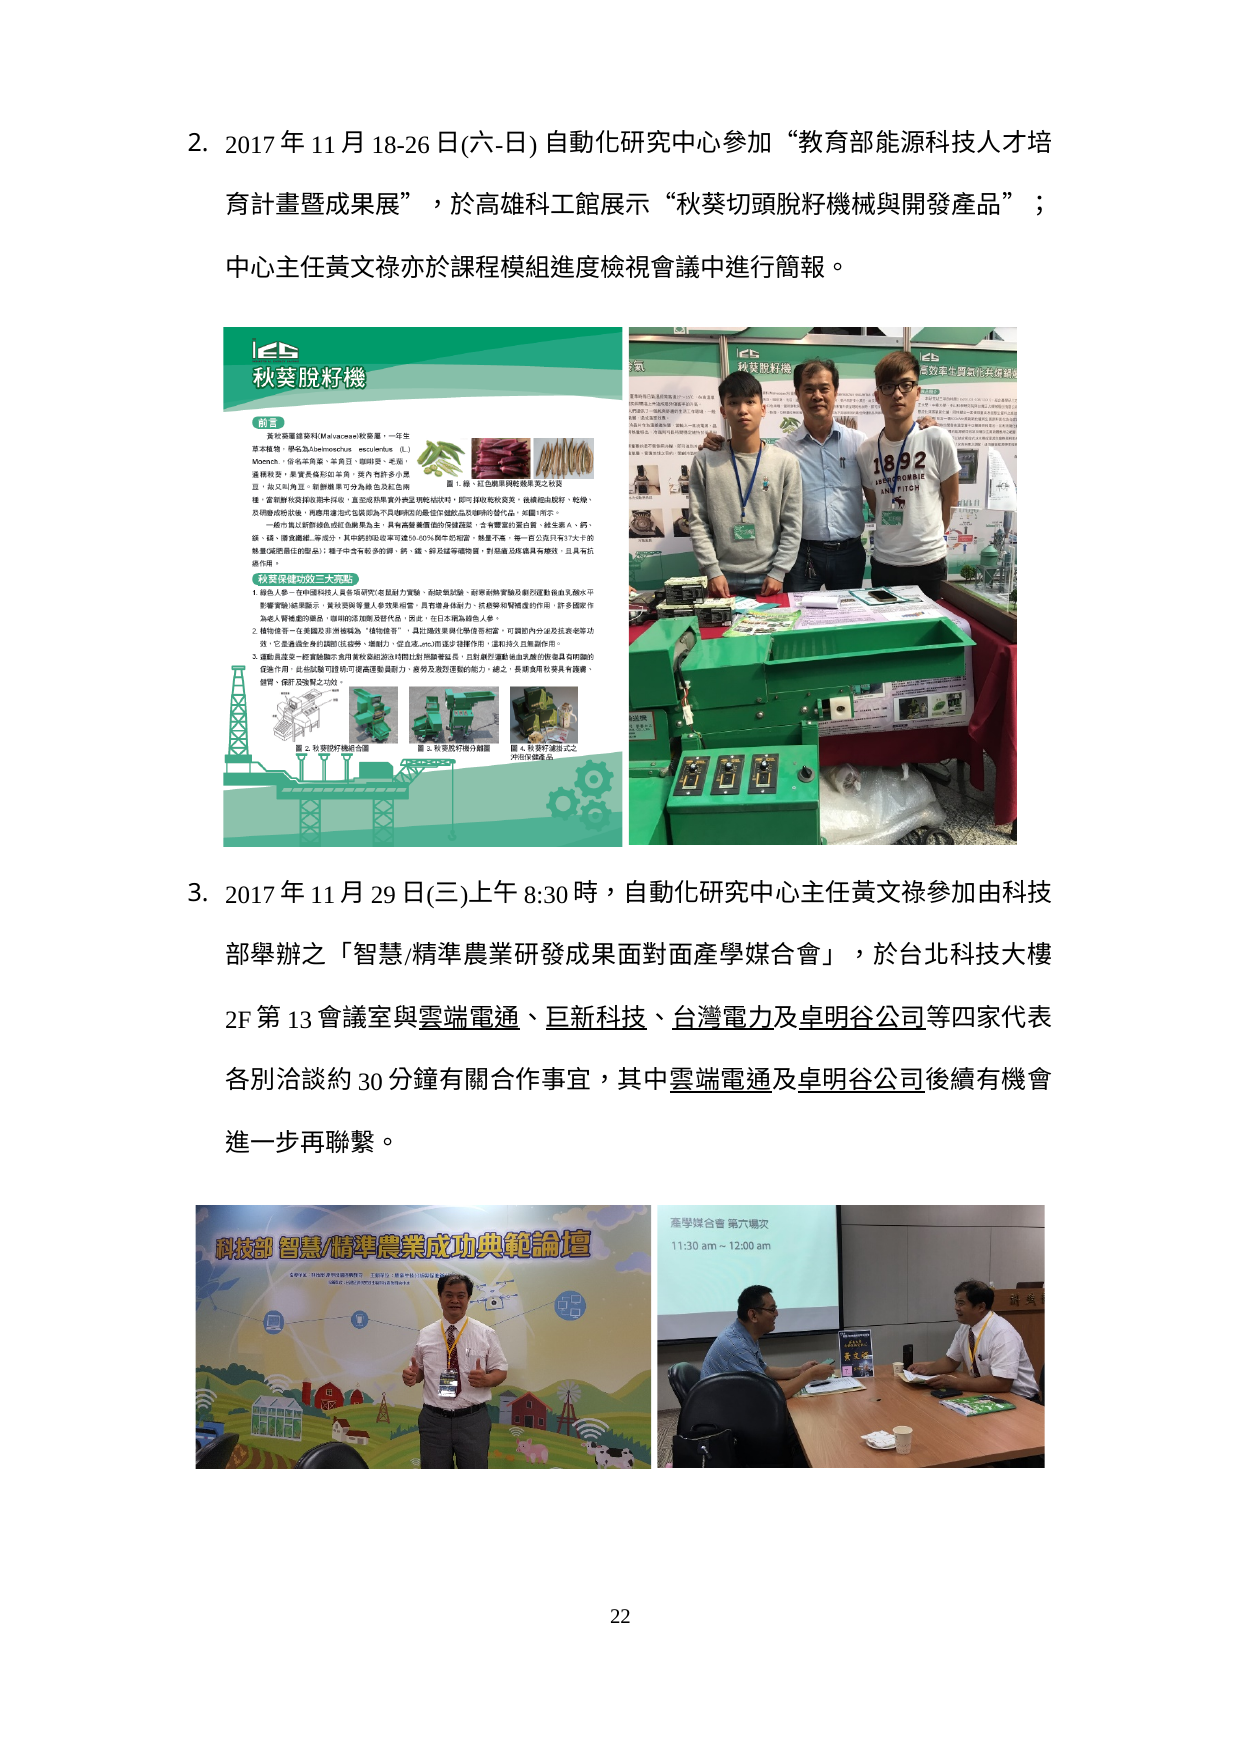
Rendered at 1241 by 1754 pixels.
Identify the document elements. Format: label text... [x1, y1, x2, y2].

list 2017年11月29日(三)上午8:30時，自動化研究中心主任黃文祿參加由科技部舉辦之「智慧/精準農業研發成果面對面產學媒合會」，於台北科技大樓2F第13會議室與雲端電通、巨新科技、台灣電力及卓明谷公司等四家代表各別洽談約30分鐘有關合作事宜，其中雲端電通及卓明谷公司後續有機會進一步再聯繫。 [187, 846, 1053, 1159]
list 2017年11月18-26日(六-日) 自動化研究中心參加“教育部能源科技人才培育計畫暨成果展”，於高雄科工館展示“秋葵切頭脫籽機械與開發產品”；中心主任黃文祿亦於課程模組進度檢視會議中進行簡報。 [187, 96, 1053, 284]
